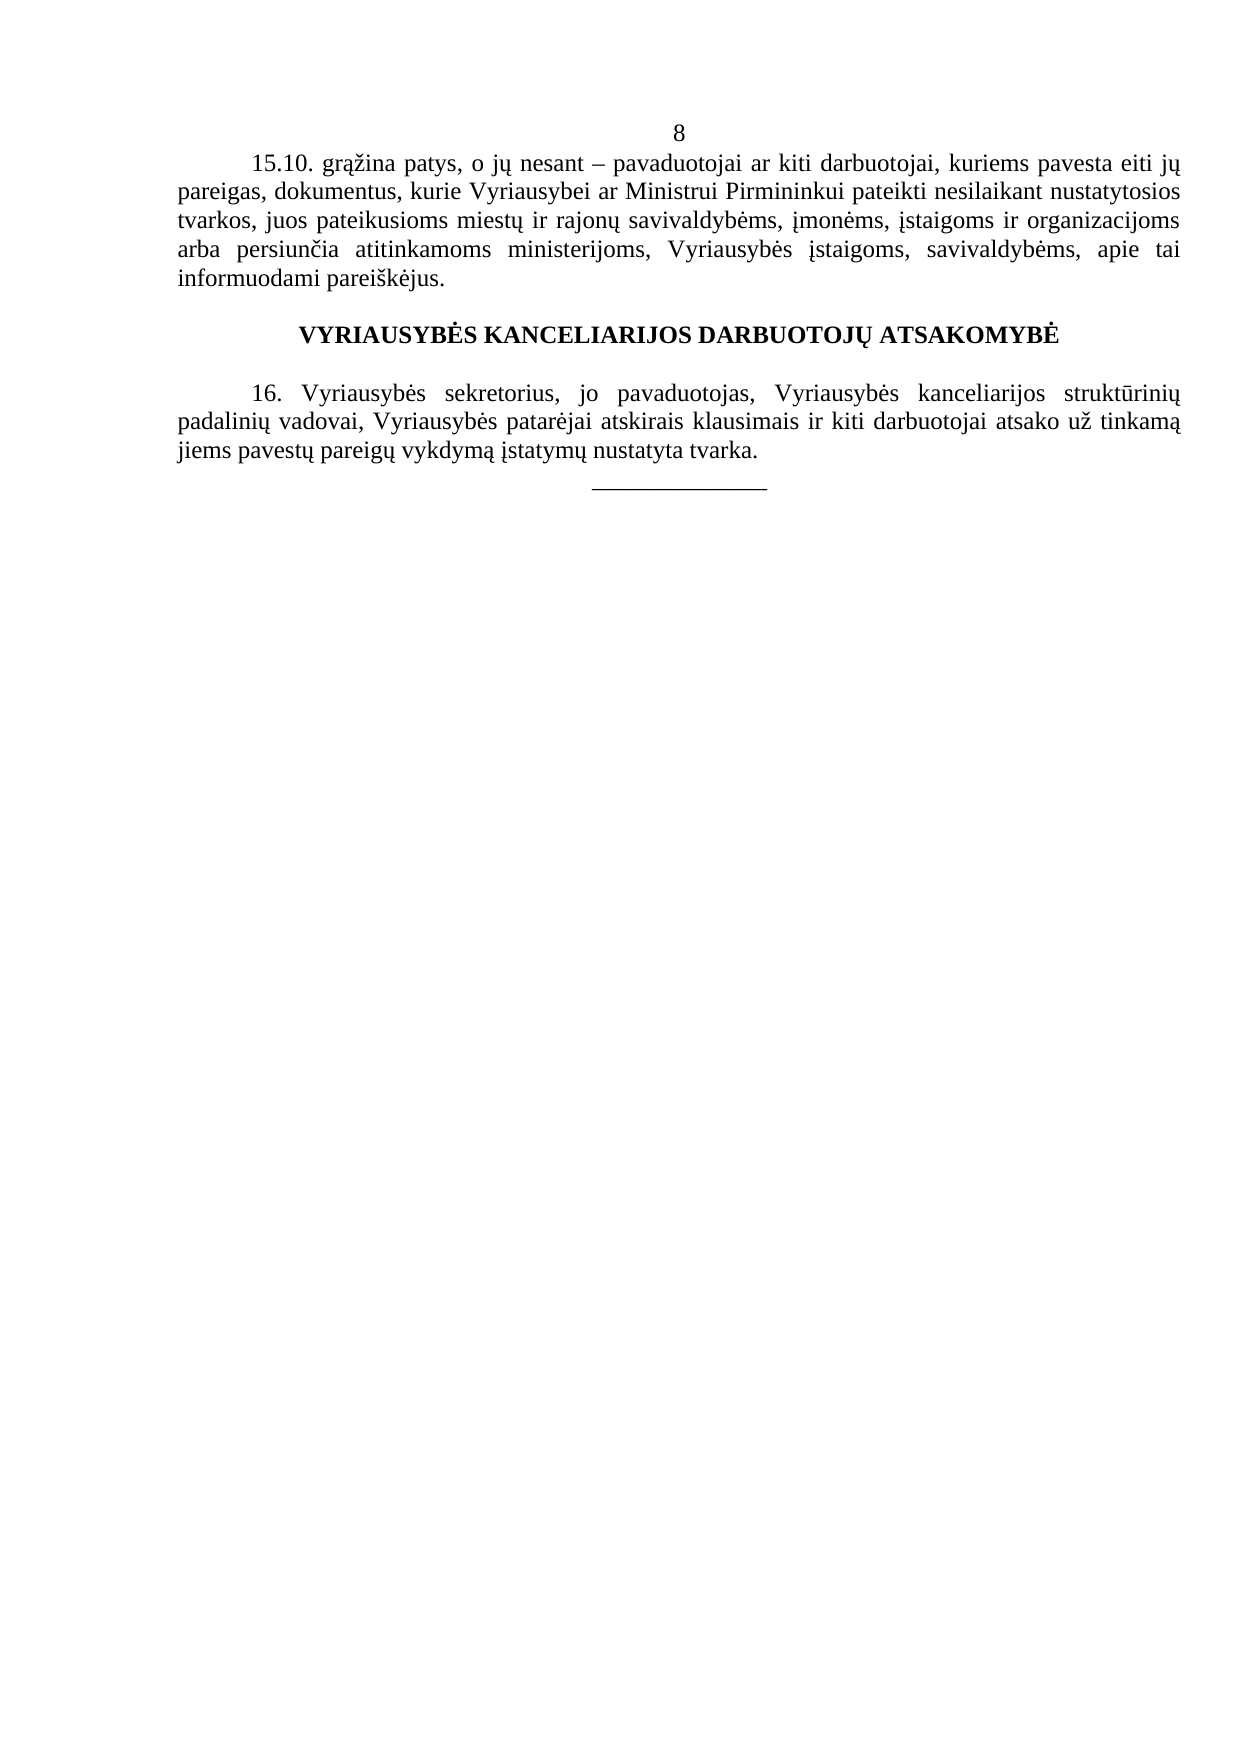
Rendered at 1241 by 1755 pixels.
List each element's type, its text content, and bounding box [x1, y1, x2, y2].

text ______________ [177, 464, 1181, 493]
text 15.10. grąžina patys, o jų nesant – pavaduotojai ar kiti darbuotojai, kuriems pavesta eiti jų pareigas, dokumentus, kurie Vyriausybei ar Ministrui Pirmininkui pateikti nesilaikant nustatytosios tvarkos, juos pateikusioms miestų ir rajonų savivaldybėms, įmonėms, įstaigoms ir organizacijoms arba persiunčia atitinkamoms ministerijoms, Vyriausybės įstaigoms, savivaldybėms, apie tai informuodami pareiškėjus. [177, 148, 1181, 291]
text 16. Vyriausybės sekretorius, jo pavaduotojas, Vyriausybės kanceliarijos struktūrinių padalinių vadovai, Vyriausybės patarėjai atskirais klausimais ir kiti darbuotojai atsako už tinkamą jiems pavestų pareigų vykdymą įstatymų nustatyta tvarka. [177, 378, 1181, 464]
text VYRIAUSYBĖS KANCELIARIJOS DARBUOTOJŲ ATSAKOMYBĖ [177, 320, 1181, 349]
